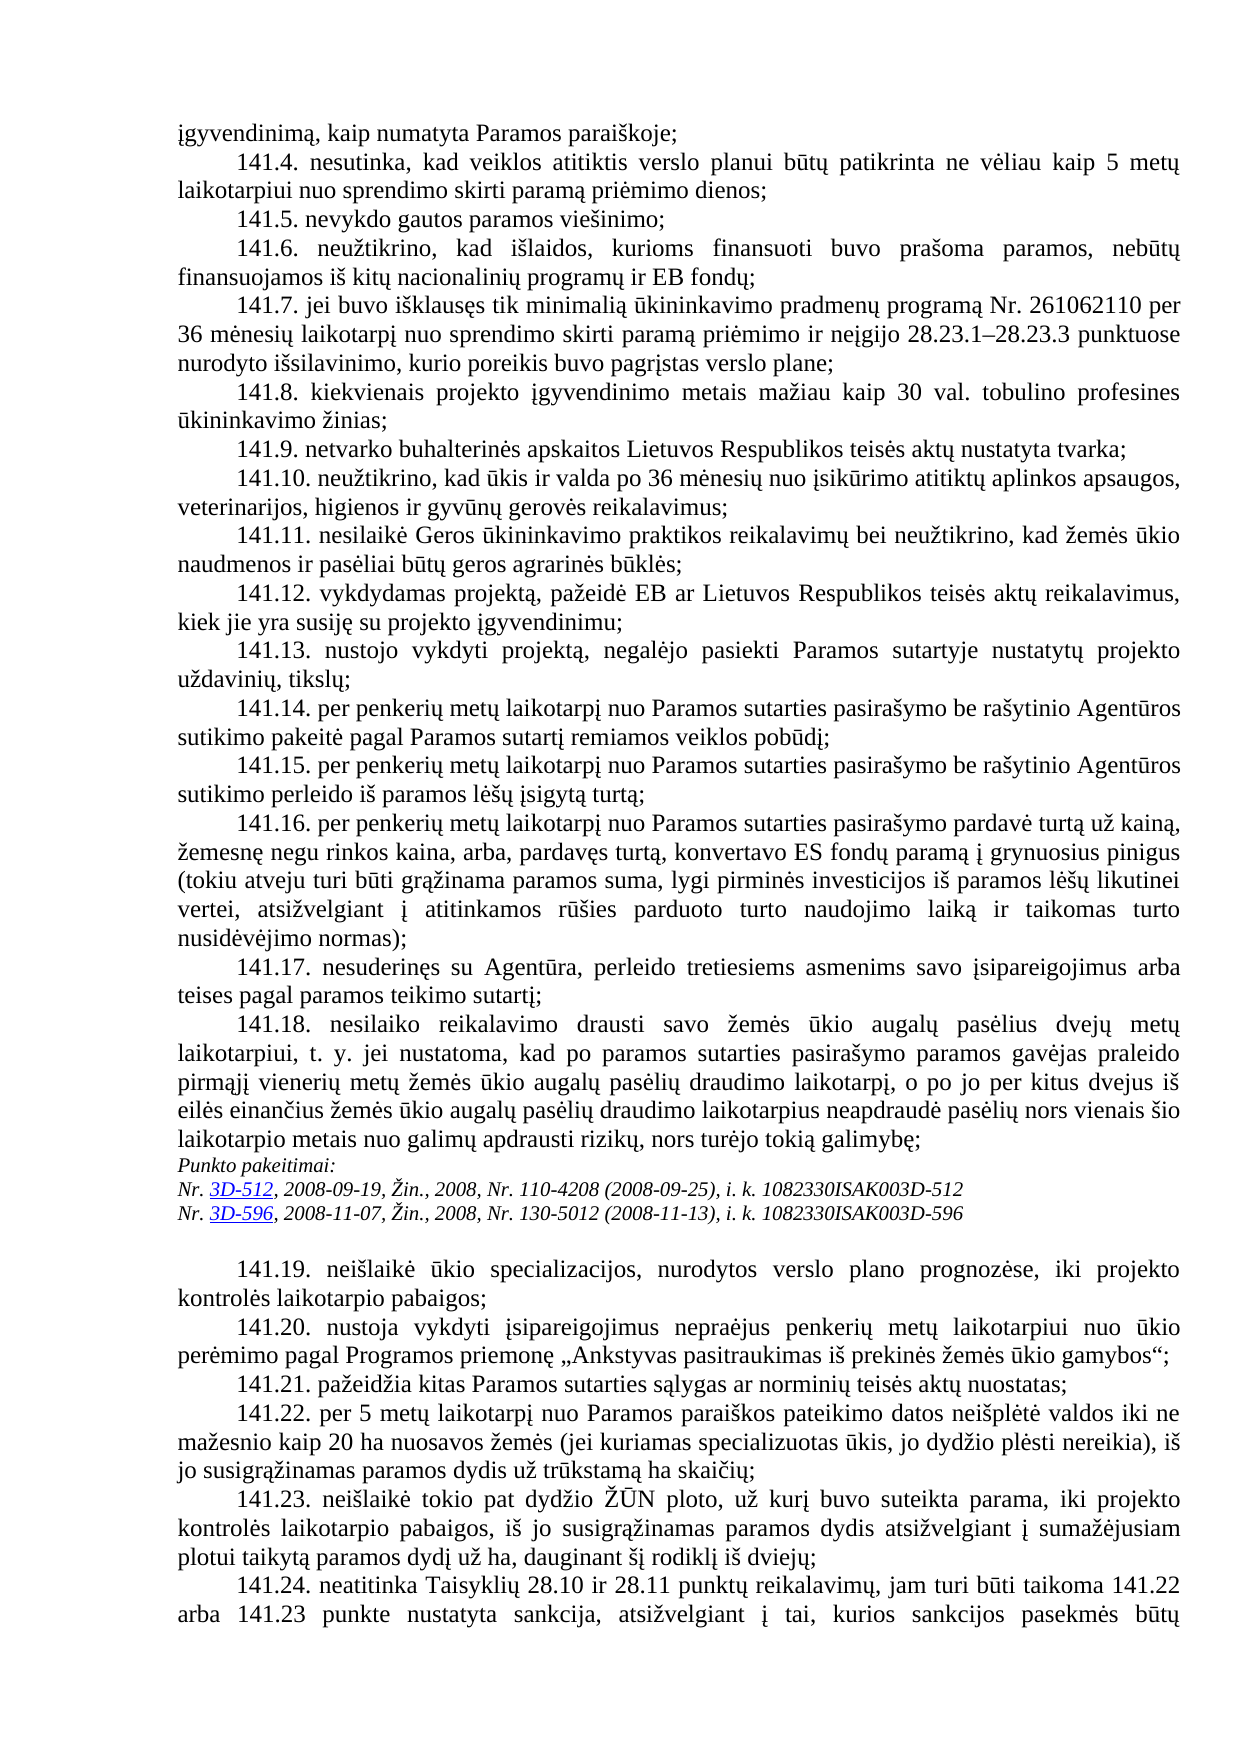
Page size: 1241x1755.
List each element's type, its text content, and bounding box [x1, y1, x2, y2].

text 141.13. nustojo vykdyti projektą, negalėjo pasiekti Paramos sutartyje nustatytų projekto uždavinių, tikslų; [177, 636, 1181, 693]
text 141.9. netvarko buhalterinės apskaitos Lietuvos Respublikos teisės aktų nustatyta tvarka; [177, 434, 1181, 463]
text 141.23. neišlaikė tokio pat dydžio ŽŪN ploto, už kurį buvo suteikta parama, iki projekto kontrolės laikotarpio pabaigos, iš jo susigrąžinamas paramos dydis atsižvelgiant į sumažėjusiam plotui taikytą paramos dydį už ha, dauginant šį rodiklį iš dviejų; [177, 1484, 1181, 1570]
text 141.7. jei buvo išklausęs tik minimalią ūkininkavimo pradmenų programą Nr. 261062110 per 36 mėnesių laikotarpį nuo sprendimo skirti paramą priėmimo ir neįgijo 28.23.1–28.23.3 punktuose nurodyto išsilavinimo, kurio poreikis buvo pagrįstas verslo plane; [177, 291, 1181, 377]
text 141.15. per penkerių metų laikotarpį nuo Paramos sutarties pasirašymo be rašytinio Agentūros sutikimo perleido iš paramos lėšų įsigytą turtą; [177, 751, 1181, 808]
text 141.6. neužtikrino, kad išlaidos, kurioms finansuoti buvo prašoma paramos, nebūtų finansuojamos iš kitų nacionalinių programų ir EB fondų; [177, 233, 1181, 291]
text 141.4. nesutinka, kad veiklos atitiktis verslo planui būtų patikrinta ne vėliau kaip 5 metų laikotarpiui nuo sprendimo skirti paramą priėmimo dienos; [177, 147, 1181, 204]
text 141.5. nevykdo gautos paramos viešinimo; [177, 204, 1181, 233]
text įgyvendinimą, kaip numatyta Paramos paraiškoje; [177, 118, 1181, 147]
text 141.16. per penkerių metų laikotarpį nuo Paramos sutarties pasirašymo pardavė turtą už kainą, žemesnę negu rinkos kaina, arba, pardavęs turtą, konvertavo ES fondų paramą į grynuosius pinigus (tokiu atveju turi būti grąžinama paramos suma, lygi pirminės investicijos iš paramos lėšų likutinei vertei, atsižvelgiant į atitinkamos rūšies parduoto turto naudojimo laiką ir taikomas turto nusidėvėjimo normas); [177, 808, 1181, 952]
text Nr. 3D-512, 2008-09-19, Žin., 2008, Nr. 110-4208 (2008-09-25), i. k. 1082330ISAK003D-512 [177, 1177, 1181, 1201]
text 141.21. pažeidžia kitas Paramos sutarties sąlygas ar norminių teisės aktų nuostatas; [177, 1369, 1181, 1398]
text 141.14. per penkerių metų laikotarpį nuo Paramos sutarties pasirašymo be rašytinio Agentūros sutikimo pakeitė pagal Paramos sutartį remiamos veiklos pobūdį; [177, 693, 1181, 751]
text 141.11. nesilaikė Geros ūkininkavimo praktikos reikalavimų bei neužtikrino, kad žemės ūkio naudmenos ir pasėliai būtų geros agrarinės būklės; [177, 521, 1181, 578]
text Punkto pakeitimai: [177, 1153, 1181, 1177]
text Nr. 3D-596, 2008-11-07, Žin., 2008, Nr. 130-5012 (2008-11-13), i. k. 1082330ISAK003D-596 [177, 1201, 1181, 1225]
text 141.22. per 5 metų laikotarpį nuo Paramos paraiškos pateikimo datos neišplėtė valdos iki ne mažesnio kaip 20 ha nuosavos žemės (jei kuriamas specializuotas ūkis, jo dydžio plėsti nereikia), iš jo susigrąžinamas paramos dydis už trūkstamą ha skaičių; [177, 1398, 1181, 1484]
text 141.17. nesuderinęs su Agentūra, perleido tretiesiems asmenims savo įsipareigojimus arba teises pagal paramos teikimo sutartį; [177, 952, 1181, 1009]
text 141.18. nesilaiko reikalavimo drausti savo žemės ūkio augalų pasėlius dvejų metų laikotarpiui, t. y. jei nustatoma, kad po paramos sutarties pasirašymo paramos gavėjas praleido pirmąjį vienerių metų žemės ūkio augalų pasėlių draudimo laikotarpį, o po jo per kitus dvejus iš eilės einančius žemės ūkio augalų pasėlių draudimo laikotarpius neapdraudė pasėlių nors vienais šio laikotarpio metais nuo galimų apdrausti rizikų, nors turėjo tokią galimybę; [177, 1009, 1181, 1153]
text 141.10. neužtikrino, kad ūkis ir valda po 36 mėnesių nuo įsikūrimo atitiktų aplinkos apsaugos, veterinarijos, higienos ir gyvūnų gerovės reikalavimus; [177, 463, 1181, 521]
text 141.24. neatitinka Taisyklių 28.10 ir 28.11 punktų reikalavimų, jam turi būti taikoma 141.22 arba 141.23 punkte nustatyta sankcija, atsižvelgiant į tai, kurios sankcijos pasekmės būtų [177, 1570, 1181, 1628]
text 141.20. nustoja vykdyti įsipareigojimus nepraėjus penkerių metų laikotarpiui nuo ūkio perėmimo pagal Programos priemonę „Ankstyvas pasitraukimas iš prekinės žemės ūkio gamybos“; [177, 1312, 1181, 1369]
text 141.12. vykdydamas projektą, pažeidė EB ar Lietuvos Respublikos teisės aktų reikalavimus, kiek jie yra susiję su projekto įgyvendinimu; [177, 578, 1181, 636]
text 141.8. kiekvienais projekto įgyvendinimo metais mažiau kaip 30 val. tobulino profesines ūkininkavimo žinias; [177, 377, 1181, 434]
text 141.19. neišlaikė ūkio specializacijos, nurodytos verslo plano prognozėse, iki projekto kontrolės laikotarpio pabaigos; [177, 1254, 1181, 1312]
